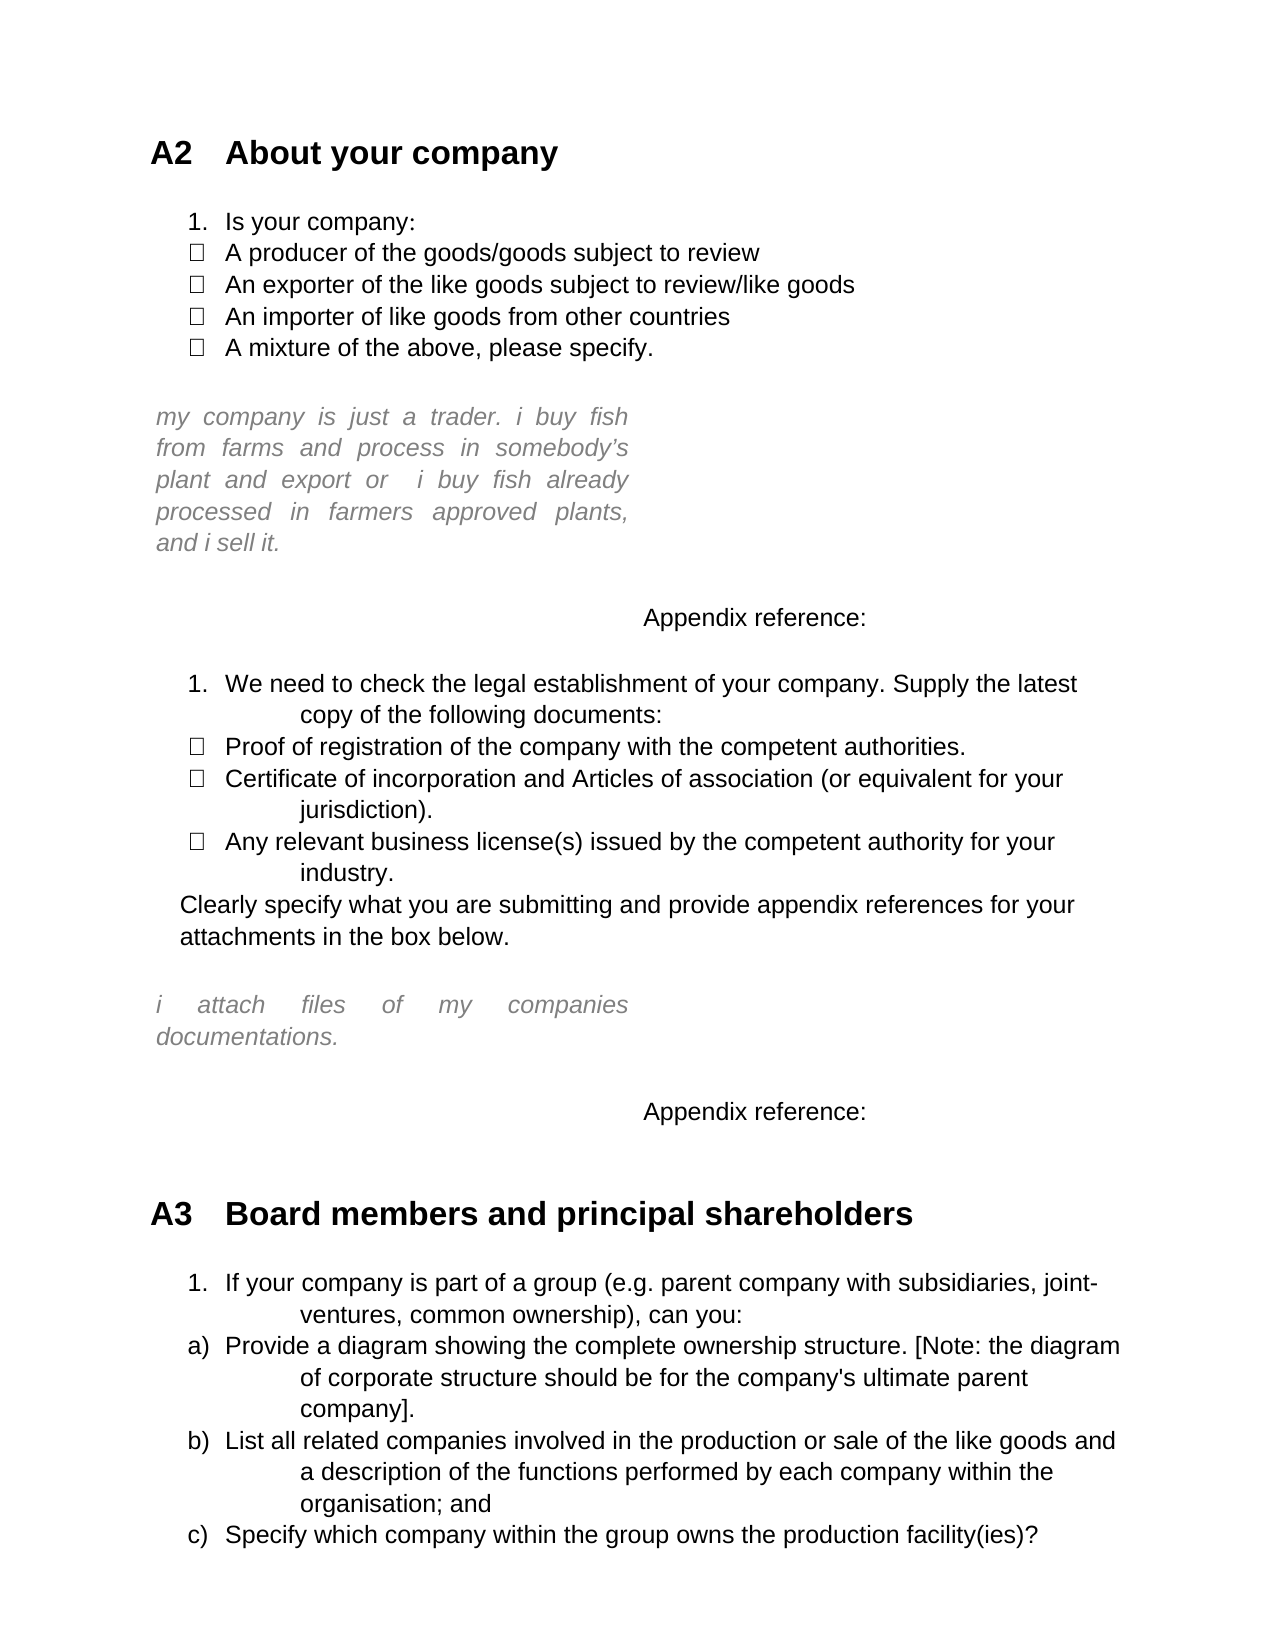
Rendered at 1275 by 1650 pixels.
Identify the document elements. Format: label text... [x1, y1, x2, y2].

table_cell [150, 597, 637, 640]
text A3 Board members and principal shareholders [150, 1194, 1125, 1233]
table_cell Appendix reference: [638, 597, 1125, 640]
list If your company is part of a group (e.g. parent company with subsidiaries, joint-ventures, common ownership), can you: [187, 1268, 1125, 1328]
list Is your company: [187, 207, 1125, 236]
table_header i attach files of my companies documentations. [150, 985, 637, 1091]
list Any relevant business license(s) issued by the competent authority for your industry. [187, 827, 1125, 887]
list A mixture of the above, please specify. [187, 333, 1125, 362]
list An exporter of the like goods subject to review/like goods [187, 270, 1125, 299]
list Certificate of incorporation and Articles of association (or equivalent for your jurisdiction). [187, 764, 1125, 824]
list Provide a diagram showing the complete ownership structure. [Note: the diagram of corporate structure should be for the company's ultimate parent company]. [187, 1331, 1125, 1423]
list A producer of the goods/goods subject to review [187, 238, 1125, 267]
table_cell Appendix reference: [638, 1091, 1125, 1134]
list An importer of like goods from other countries [187, 301, 1125, 330]
text A2 About your company [150, 133, 1125, 171]
list We need to check the legal establishment of your company. Supply the latest copy of the following documents: [187, 669, 1125, 729]
text Clearly specify what you are submitting and provide appendix references for your attachments in the box below. [179, 890, 1125, 950]
table_cell [150, 1091, 637, 1134]
list Proof of registration of the company with the competent authorities. [187, 732, 1125, 761]
list Specify which company within the group owns the production facility(ies)? [187, 1521, 1125, 1549]
list List all related companies involved in the production or sale of the like goods and a description of the functions performed by each company within the organisation; and [187, 1426, 1125, 1518]
table_header my company is just a trader. i buy fish from farms and process in somebody’s plant and export or i buy fish already processed in farmers approved plants, and i sell it. [150, 396, 637, 597]
